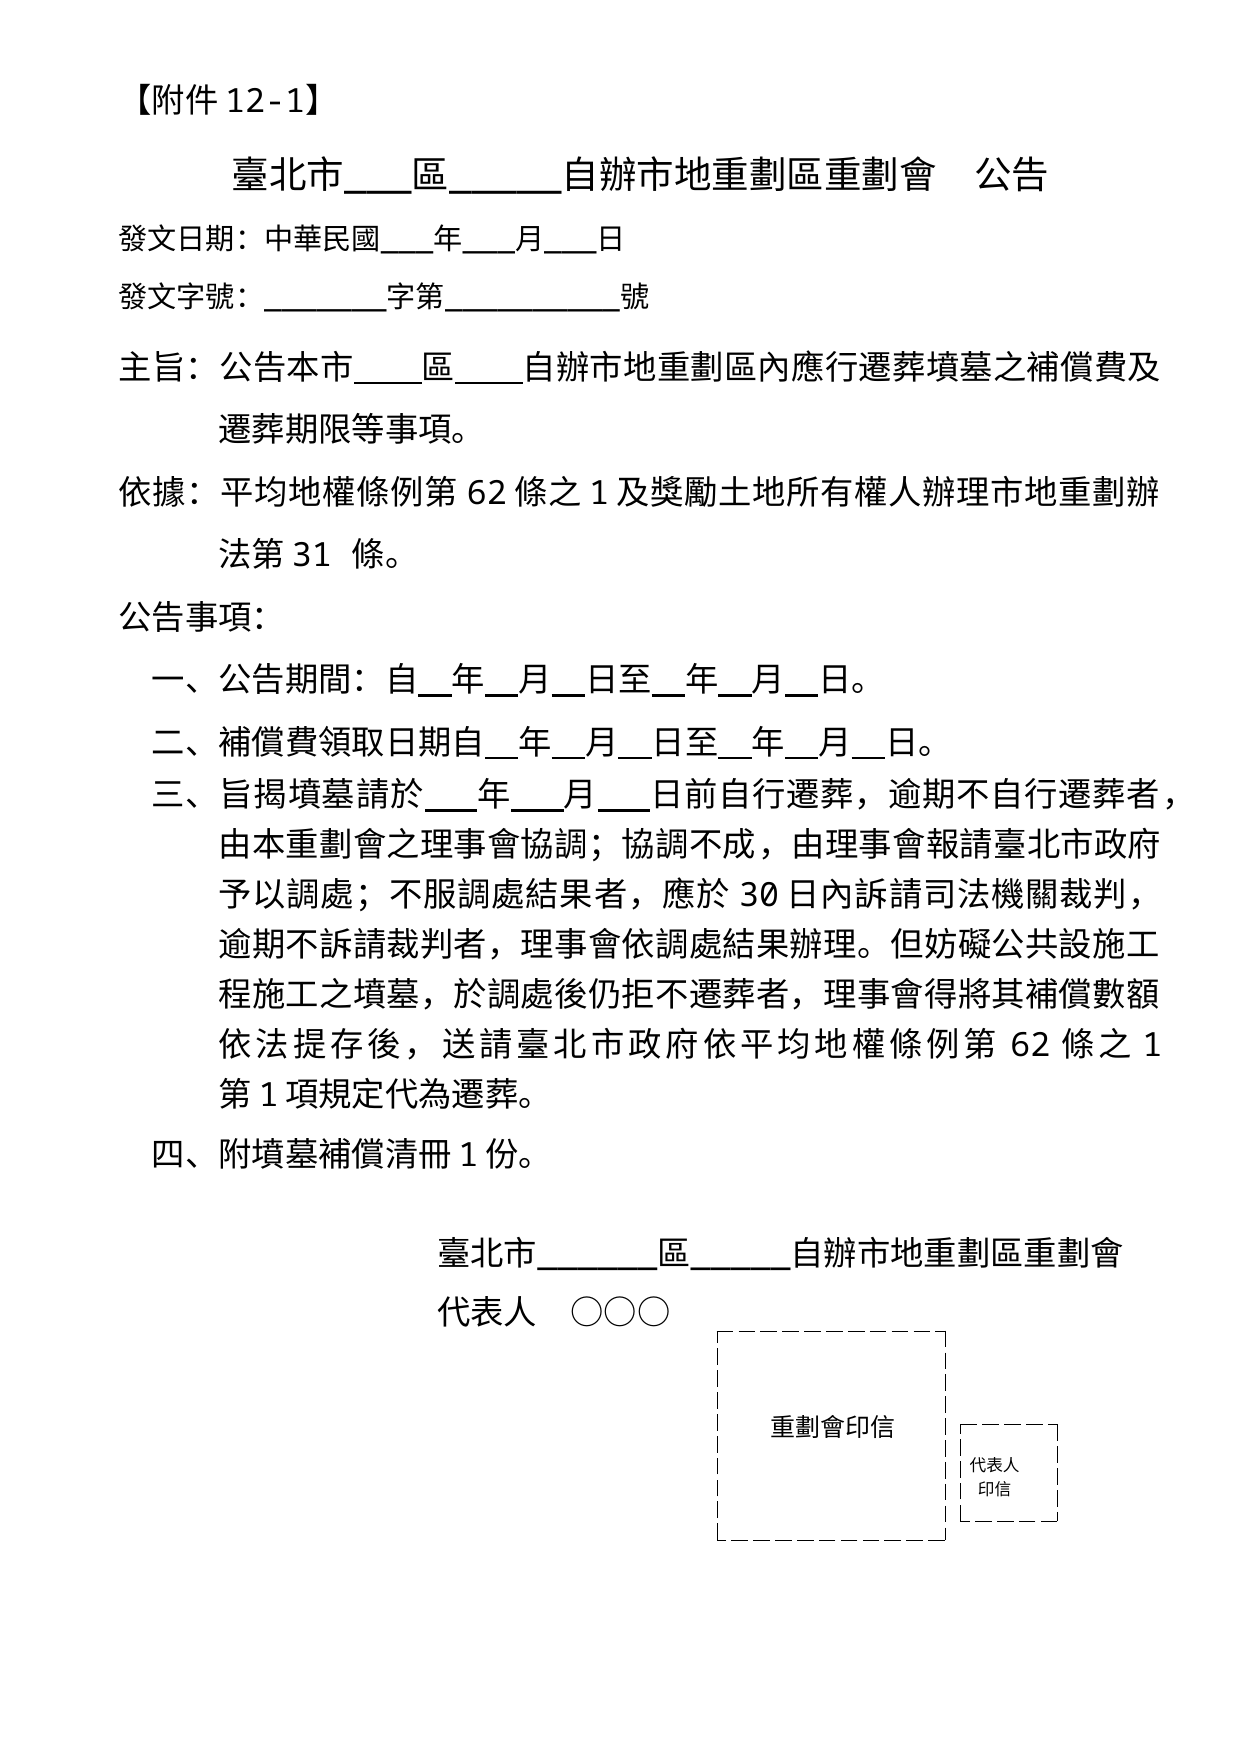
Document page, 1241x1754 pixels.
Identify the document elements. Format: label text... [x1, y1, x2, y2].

text 重劃會印信 [726, 1408, 936, 1444]
text 第1項規定代為遷葬。 [218, 1067, 1162, 1117]
text 二、補償費領取日期自 年 月 日至 年 月 日。 [118, 704, 1162, 767]
text 印信 [969, 1476, 1048, 1500]
text 代表人 ○○○ [254, 1287, 1162, 1540]
text 三、旨揭墳墓請於 年 月 日前自行遷葬，逾期不自行遷葬者，由本重劃會之理事會協調；協調不成，由理事會報請臺北市政府予以調處；不服調處結果者，應於30日內訴請司法機關裁判，逾期不訴請裁判者，理事會依調處結果辦理。但妨礙公共設施工程施工之墳墓，於調處後仍拒不遷葬者，理事會得將其補償數額依法提存後，送請臺北市政府依平均地權條例第62條之1 [152, 767, 1162, 1067]
text 代表人 [969, 1452, 1048, 1476]
text 公告事項： [118, 579, 1162, 642]
text 發文日期：中華民國___年___月___日 [118, 212, 1162, 258]
text 四、附墳墓補償清冊1份。 [118, 1117, 1162, 1179]
text 一、公告期間：自 年 月 日至 年 月 日。 [118, 642, 1162, 704]
text 臺北市___區_____自辦市地重劃區重劃會 公告 [118, 145, 1162, 200]
text 臺北市______區_____自辦市地重劃區重劃會 [254, 1229, 1162, 1275]
text 依據：平均地權條例第62條之1及獎勵土地所有權人辦理市地重劃辦法第31 條。 [118, 454, 1162, 579]
text 發文字號：_______字第__________號 [118, 271, 1162, 317]
text 主旨：公告本市 區 自辦市地重劃區內應行遷葬墳墓之補償費及遷葬期限等事項。 [118, 329, 1162, 454]
